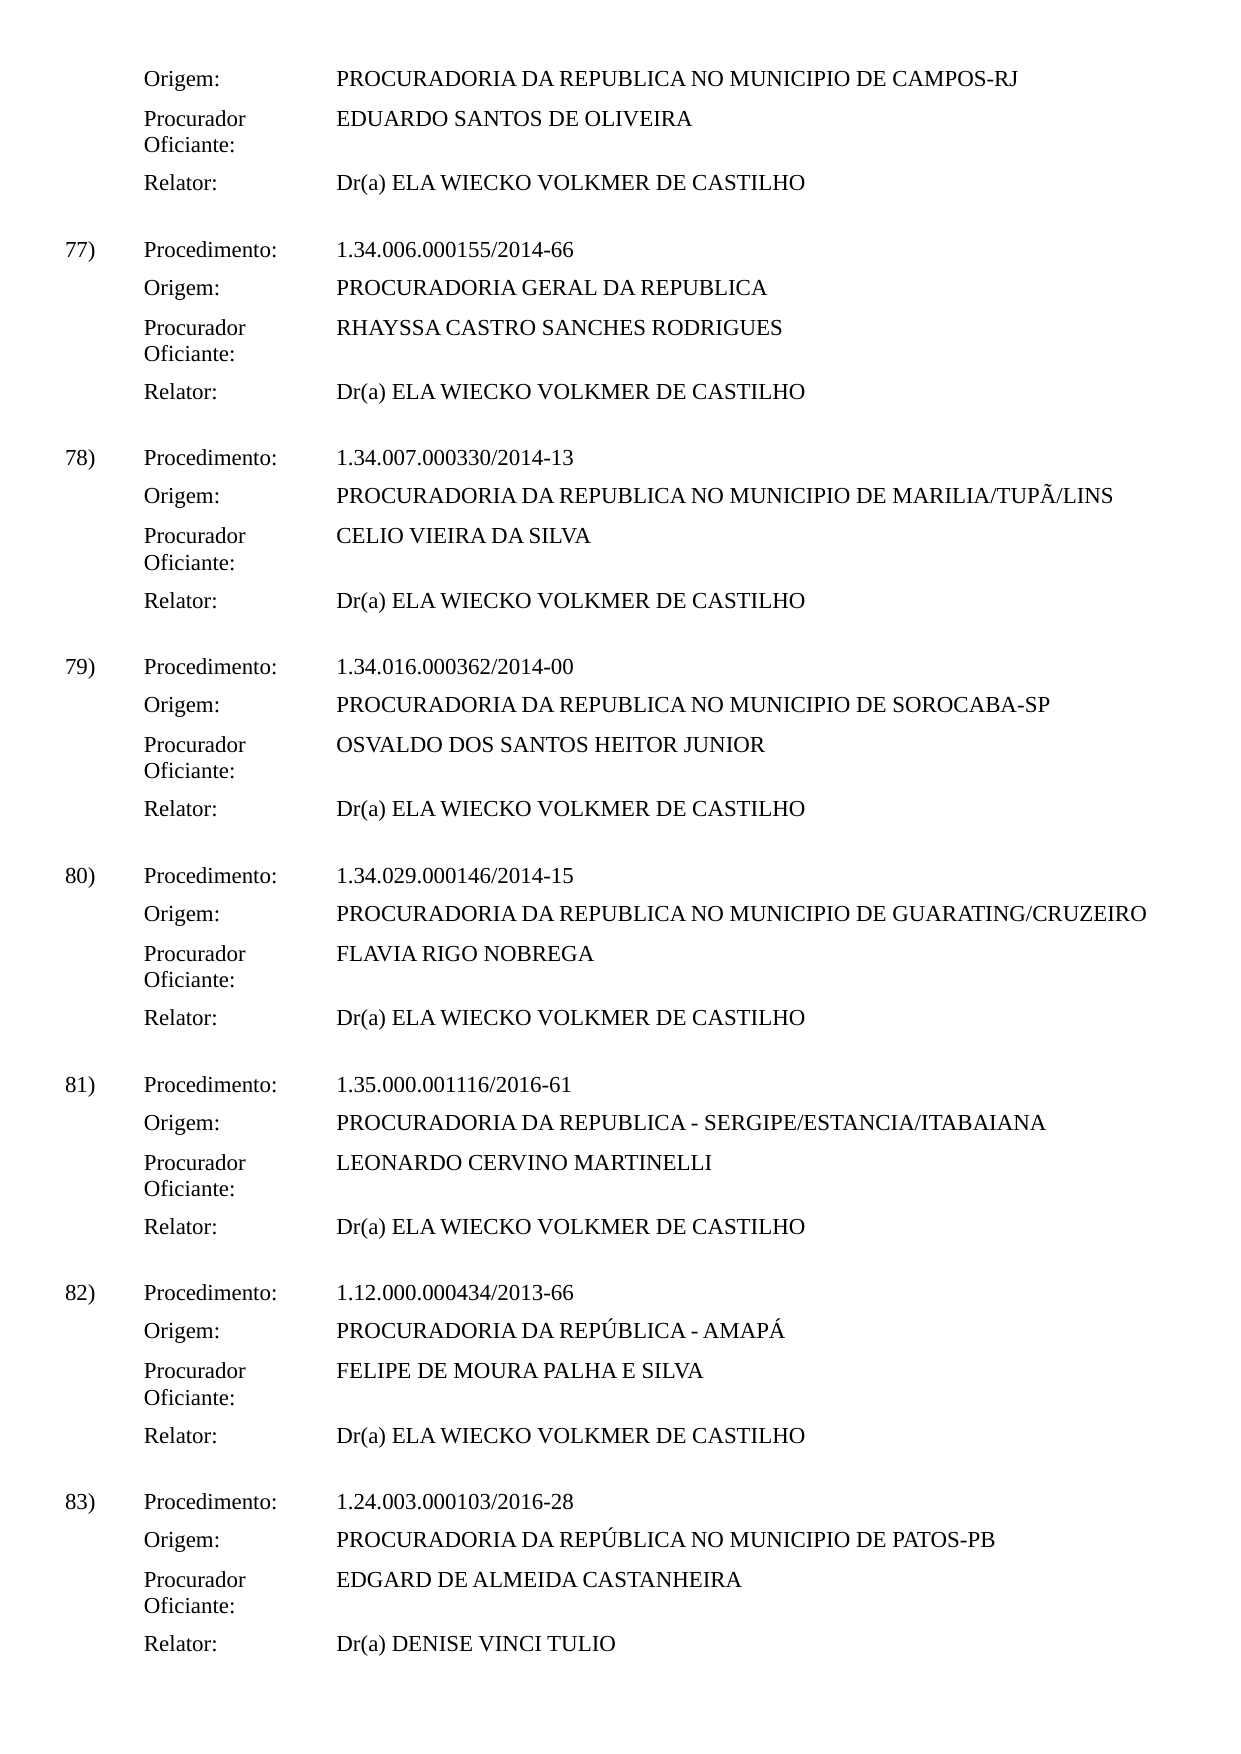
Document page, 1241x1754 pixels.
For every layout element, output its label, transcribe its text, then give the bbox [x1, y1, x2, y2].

table_cell Procurador Oficiante: [138, 308, 330, 372]
table_cell [59, 1625, 138, 1665]
table_cell Procurador Oficiante: [138, 99, 330, 163]
table_header 1.12.000.000434/2013-66 [330, 1274, 1181, 1312]
table_header Procedimento: [138, 1065, 330, 1103]
table_cell [59, 164, 138, 204]
table_cell [59, 1312, 138, 1352]
table_cell EDGARD DE ALMEIDA CASTANHEIRA [330, 1561, 1181, 1625]
table_header Procedimento: [138, 230, 330, 268]
table_cell EDUARDO SANTOS DE OLIVEIRA [330, 99, 1181, 163]
table_header 81) [59, 1065, 138, 1103]
table_cell Origem: [138, 477, 330, 517]
table_cell Dr(a) ELA WIECKO VOLKMER DE CASTILHO [330, 790, 1181, 830]
table_cell [59, 308, 138, 372]
table_cell Dr(a) ELA WIECKO VOLKMER DE CASTILHO [330, 1207, 1181, 1247]
table_header 1.34.029.000146/2014-15 [330, 856, 1181, 894]
table_cell Dr(a) ELA WIECKO VOLKMER DE CASTILHO [330, 999, 1181, 1039]
table_cell PROCURADORIA GERAL DA REPUBLICA [330, 268, 1181, 308]
table_header 1.34.007.000330/2014-13 [330, 439, 1181, 477]
table_cell Dr(a) ELA WIECKO VOLKMER DE CASTILHO [330, 372, 1181, 412]
table_header 79) [59, 648, 138, 685]
table_cell [59, 894, 138, 934]
table_cell [59, 1416, 138, 1456]
table_cell CELIO VIEIRA DA SILVA [330, 517, 1181, 581]
table_cell [59, 99, 138, 163]
table_cell Relator: [138, 581, 330, 621]
table_cell PROCURADORIA DA REPÚBLICA - AMAPÁ [330, 1312, 1181, 1352]
table_cell Procurador Oficiante: [138, 934, 330, 998]
table_header 82) [59, 1274, 138, 1312]
table_header Procedimento: [138, 1483, 330, 1520]
table_cell Procurador Oficiante: [138, 1143, 330, 1207]
table_cell [59, 517, 138, 581]
table_cell Dr(a) ELA WIECKO VOLKMER DE CASTILHO [330, 581, 1181, 621]
table_cell Dr(a) ELA WIECKO VOLKMER DE CASTILHO [330, 1416, 1181, 1456]
table_cell LEONARDO CERVINO MARTINELLI [330, 1143, 1181, 1207]
table_header 80) [59, 856, 138, 894]
table_cell [59, 1352, 138, 1416]
table_header 1.24.003.000103/2016-28 [330, 1483, 1181, 1520]
table_cell Relator: [138, 999, 330, 1039]
table_cell [59, 1143, 138, 1207]
table_cell FELIPE DE MOURA PALHA E SILVA [330, 1352, 1181, 1416]
table_header Procedimento: [138, 1274, 330, 1312]
table_cell Procurador Oficiante: [138, 726, 330, 790]
table_header Procedimento: [138, 648, 330, 685]
table_header 78) [59, 439, 138, 477]
table_cell Relator: [138, 790, 330, 830]
table_cell [59, 1103, 138, 1143]
table_header Procedimento: [138, 856, 330, 894]
table_cell [59, 372, 138, 412]
table_cell Dr(a) DENISE VINCI TULIO [330, 1625, 1181, 1665]
table_header 77) [59, 230, 138, 268]
table_cell PROCURADORIA DA REPUBLICA NO MUNICIPIO DE CAMPOS-RJ [330, 59, 1181, 99]
table_cell [59, 59, 138, 99]
table_cell [59, 790, 138, 830]
table_cell OSVALDO DOS SANTOS HEITOR JUNIOR [330, 726, 1181, 790]
table_cell FLAVIA RIGO NOBREGA [330, 934, 1181, 998]
table_cell Origem: [138, 268, 330, 308]
table_cell Origem: [138, 1312, 330, 1352]
table_cell Dr(a) ELA WIECKO VOLKMER DE CASTILHO [330, 164, 1181, 204]
table_cell Origem: [138, 1103, 330, 1143]
table_cell Origem: [138, 894, 330, 934]
table_cell [59, 685, 138, 726]
table_header 1.34.006.000155/2014-66 [330, 230, 1181, 268]
table_cell [59, 268, 138, 308]
table_header 1.34.016.000362/2014-00 [330, 648, 1181, 685]
table_cell RHAYSSA CASTRO SANCHES RODRIGUES [330, 308, 1181, 372]
table_header 1.35.000.001116/2016-61 [330, 1065, 1181, 1103]
table_cell PROCURADORIA DA REPUBLICA - SERGIPE/ESTANCIA/ITABAIANA [330, 1103, 1181, 1143]
table_cell Relator: [138, 1207, 330, 1247]
table_cell Procurador Oficiante: [138, 1352, 330, 1416]
table_cell Origem: [138, 1520, 330, 1561]
table_cell PROCURADORIA DA REPUBLICA NO MUNICIPIO DE SOROCABA-SP [330, 685, 1181, 726]
table_cell Procurador Oficiante: [138, 1561, 330, 1625]
table_cell [59, 726, 138, 790]
table_cell Relator: [138, 372, 330, 412]
table_cell Relator: [138, 1625, 330, 1665]
table_cell [59, 999, 138, 1039]
table_cell PROCURADORIA DA REPUBLICA NO MUNICIPIO DE GUARATING/CRUZEIRO [330, 894, 1181, 934]
table_cell [59, 1207, 138, 1247]
table_cell PROCURADORIA DA REPÚBLICA NO MUNICIPIO DE PATOS-PB [330, 1520, 1181, 1561]
table_cell Relator: [138, 1416, 330, 1456]
table_cell [59, 934, 138, 998]
table_cell [59, 477, 138, 517]
table_cell [59, 1561, 138, 1625]
table_cell [59, 581, 138, 621]
table_header Procedimento: [138, 439, 330, 477]
table_cell Procurador Oficiante: [138, 517, 330, 581]
table_cell Relator: [138, 164, 330, 204]
table_cell Origem: [138, 59, 330, 99]
table_cell Origem: [138, 685, 330, 726]
table_header 83) [59, 1483, 138, 1520]
table_cell [59, 1520, 138, 1561]
table_cell PROCURADORIA DA REPUBLICA NO MUNICIPIO DE MARILIA/TUPÃ/LINS [330, 477, 1181, 517]
